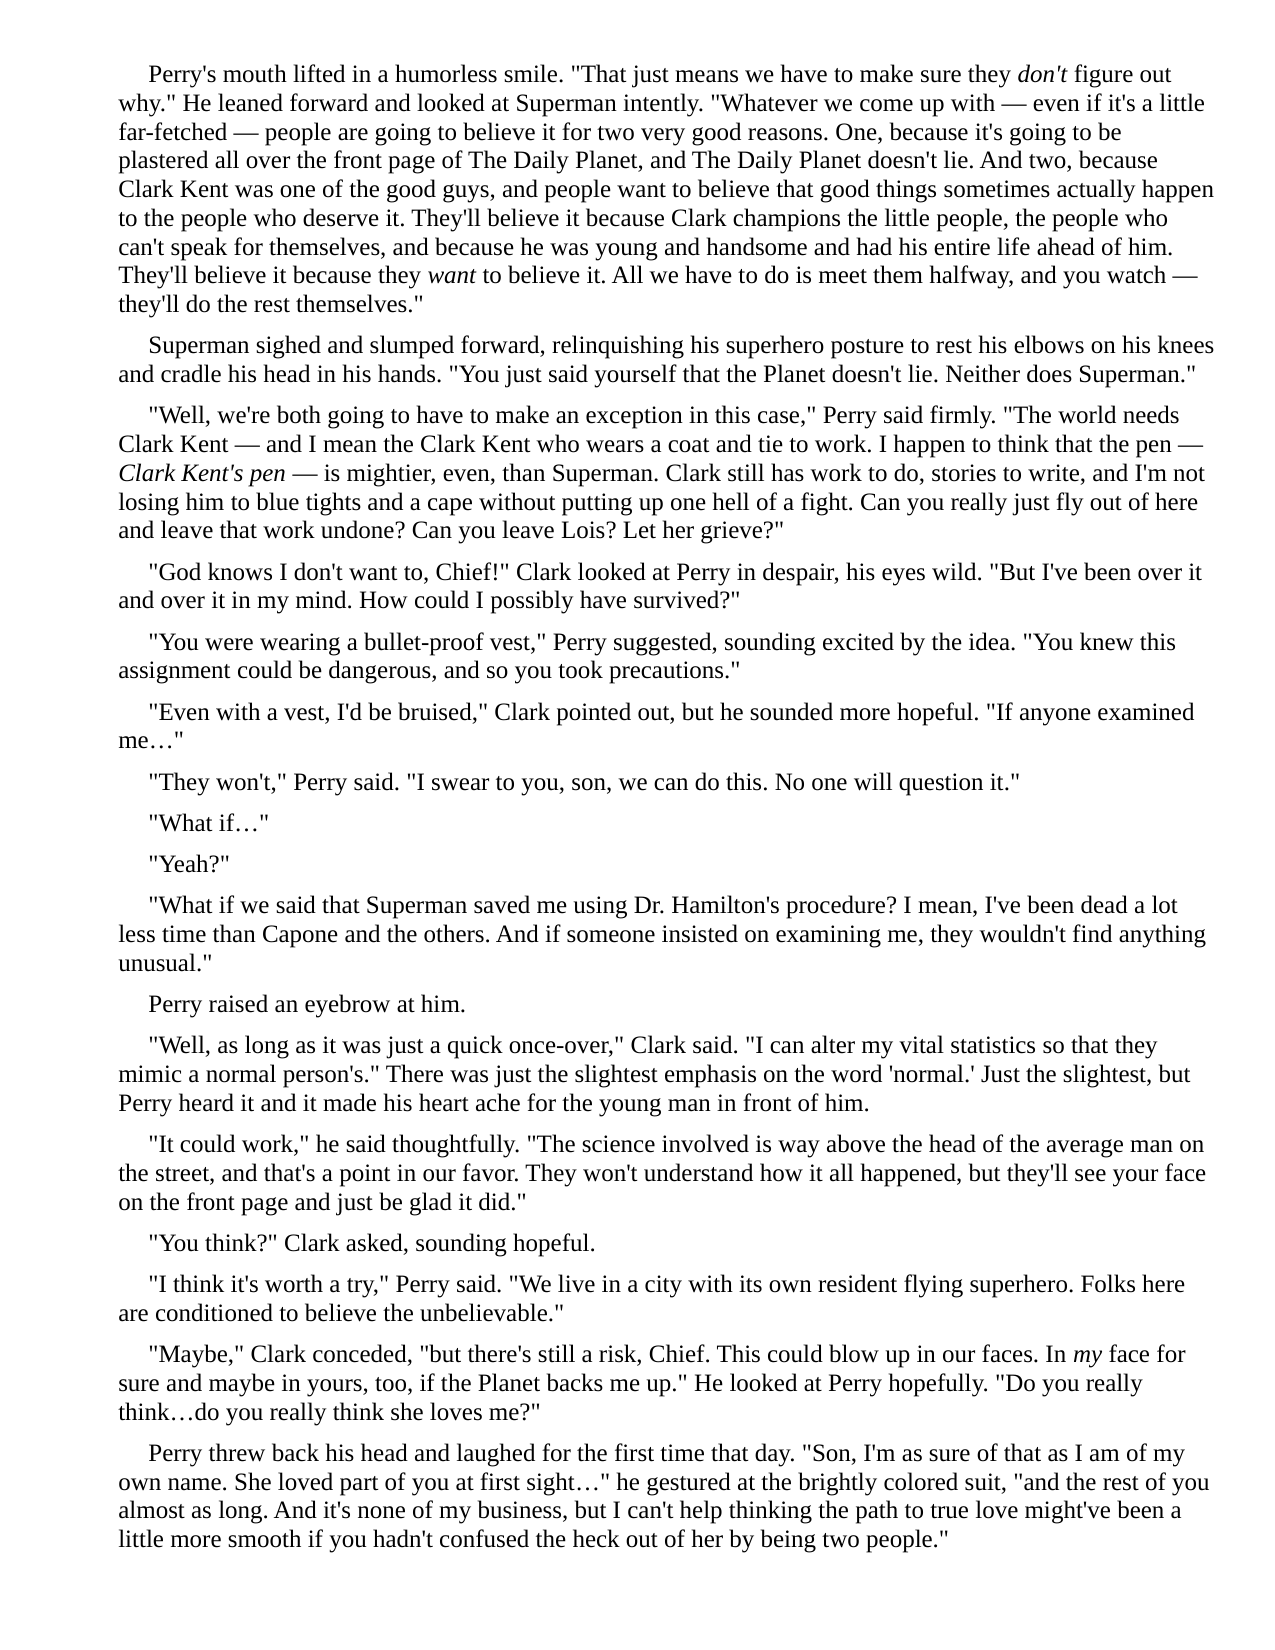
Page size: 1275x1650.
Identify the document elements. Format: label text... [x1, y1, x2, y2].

text "What if…" [118, 808, 1216, 837]
text "It could work," he said thoughtfully. "The science involved is way above the head of the average man on the street, and that's a point in our favor. They won't understand how it all happened, but they'll see your face on the front page and just be glad it did." [118, 1129, 1216, 1215]
text "Even with a vest, I'd be bruised," Clark pointed out, but he sounded more hopeful. "If anyone examined me…" [118, 697, 1216, 754]
text Perry threw back his head and laughed for the first time that day. "Son, I'm as sure of that as I am of my own name. She loved part of you at first sight…" he gestured at the brightly colored suit, "and the rest of you almost as long. And it's none of my business, but I can't help thinking the path to true love might've been a little more smooth if you hadn't confused the heck out of her by being two people." [118, 1438, 1216, 1553]
text "Maybe," Clark conceded, "but there's still a risk, Chief. This could blow up in our faces. In my face for sure and maybe in yours, too, if the Planet backs me up." He looked at Perry hopefully. "Do you really think…do you really think she loves me?" [118, 1339, 1216, 1425]
text "Yeah?" [118, 849, 1216, 878]
text "God knows I don't want to, Chief!" Clark looked at Perry in despair, his eyes wild. "But I've been over it and over it in my mind. How could I possibly have survived?" [118, 557, 1216, 614]
text "What if we said that Superman saved me using Dr. Hamilton's procedure? I mean, I've been dead a lot less time than Capone and the others. And if someone insisted on examining me, they wouldn't find anything unusual." [118, 890, 1216, 977]
text "You think?" Clark asked, sounding hopeful. [118, 1228, 1216, 1257]
text "You were wearing a bullet-proof vest," Perry suggested, sounding excited by the idea. "You knew this assignment could be dangerous, and so you took precautions." [118, 627, 1216, 684]
text "I think it's worth a try," Perry said. "We live in a city with its own resident flying superhero. Folks here are conditioned to believe the unbelievable." [118, 1269, 1216, 1327]
text Perry raised an eyebrow at him. [118, 989, 1216, 1018]
text Superman sighed and slumped forward, relinquishing his superhero posture to rest his elbows on his knees and cradle his head in his hands. "You just said yourself that the Planet doesn't lie. Neither does Superman." [118, 330, 1216, 388]
text "They won't," Perry said. "I swear to you, son, we can do this. No one will question it." [118, 767, 1216, 795]
text "Well, as long as it was just a quick once-over," Clark said. "I can alter my vital statistics so that they mimic a normal person's." There was just the slightest emphasis on the word 'normal.' Just the slightest, but Perry heard it and it made his heart ache for the young man in front of him. [118, 1030, 1216, 1117]
text "Well, we're both going to have to make an exception in this case," Perry said firmly. "The world needs Clark Kent — and I mean the Clark Kent who wears a coat and tie to work. I happen to think that the pen — Clark Kent's pen — is mightier, even, than Superman. Clark still has work to do, stories to write, and I'm not losing him to blue tights and a cape without putting up one hell of a fight. Can you really just fly out of here and leave that work undone? Can you leave Lois? Let her grieve?" [118, 400, 1216, 544]
text Perry's mouth lifted in a humorless smile. "That just means we have to make sure they don't figure out why." He leaned forward and looked at Superman intently. "Whatever we come up with — even if it's a little far-fetched — people are going to believe it for two very good reasons. One, because it's going to be plastered all over the front page of The Daily Planet, and The Daily Planet doesn't lie. And two, because Clark Kent was one of the good guys, and people want to believe that good things sometimes actually happen to the people who deserve it. They'll believe it because Clark champions the little people, the people who can't speak for themselves, and because he was young and handsome and had his entire life ahead of him. They'll believe it because they want to believe it. All we have to do is meet them halfway, and you watch — they'll do the rest themselves." [118, 59, 1216, 318]
